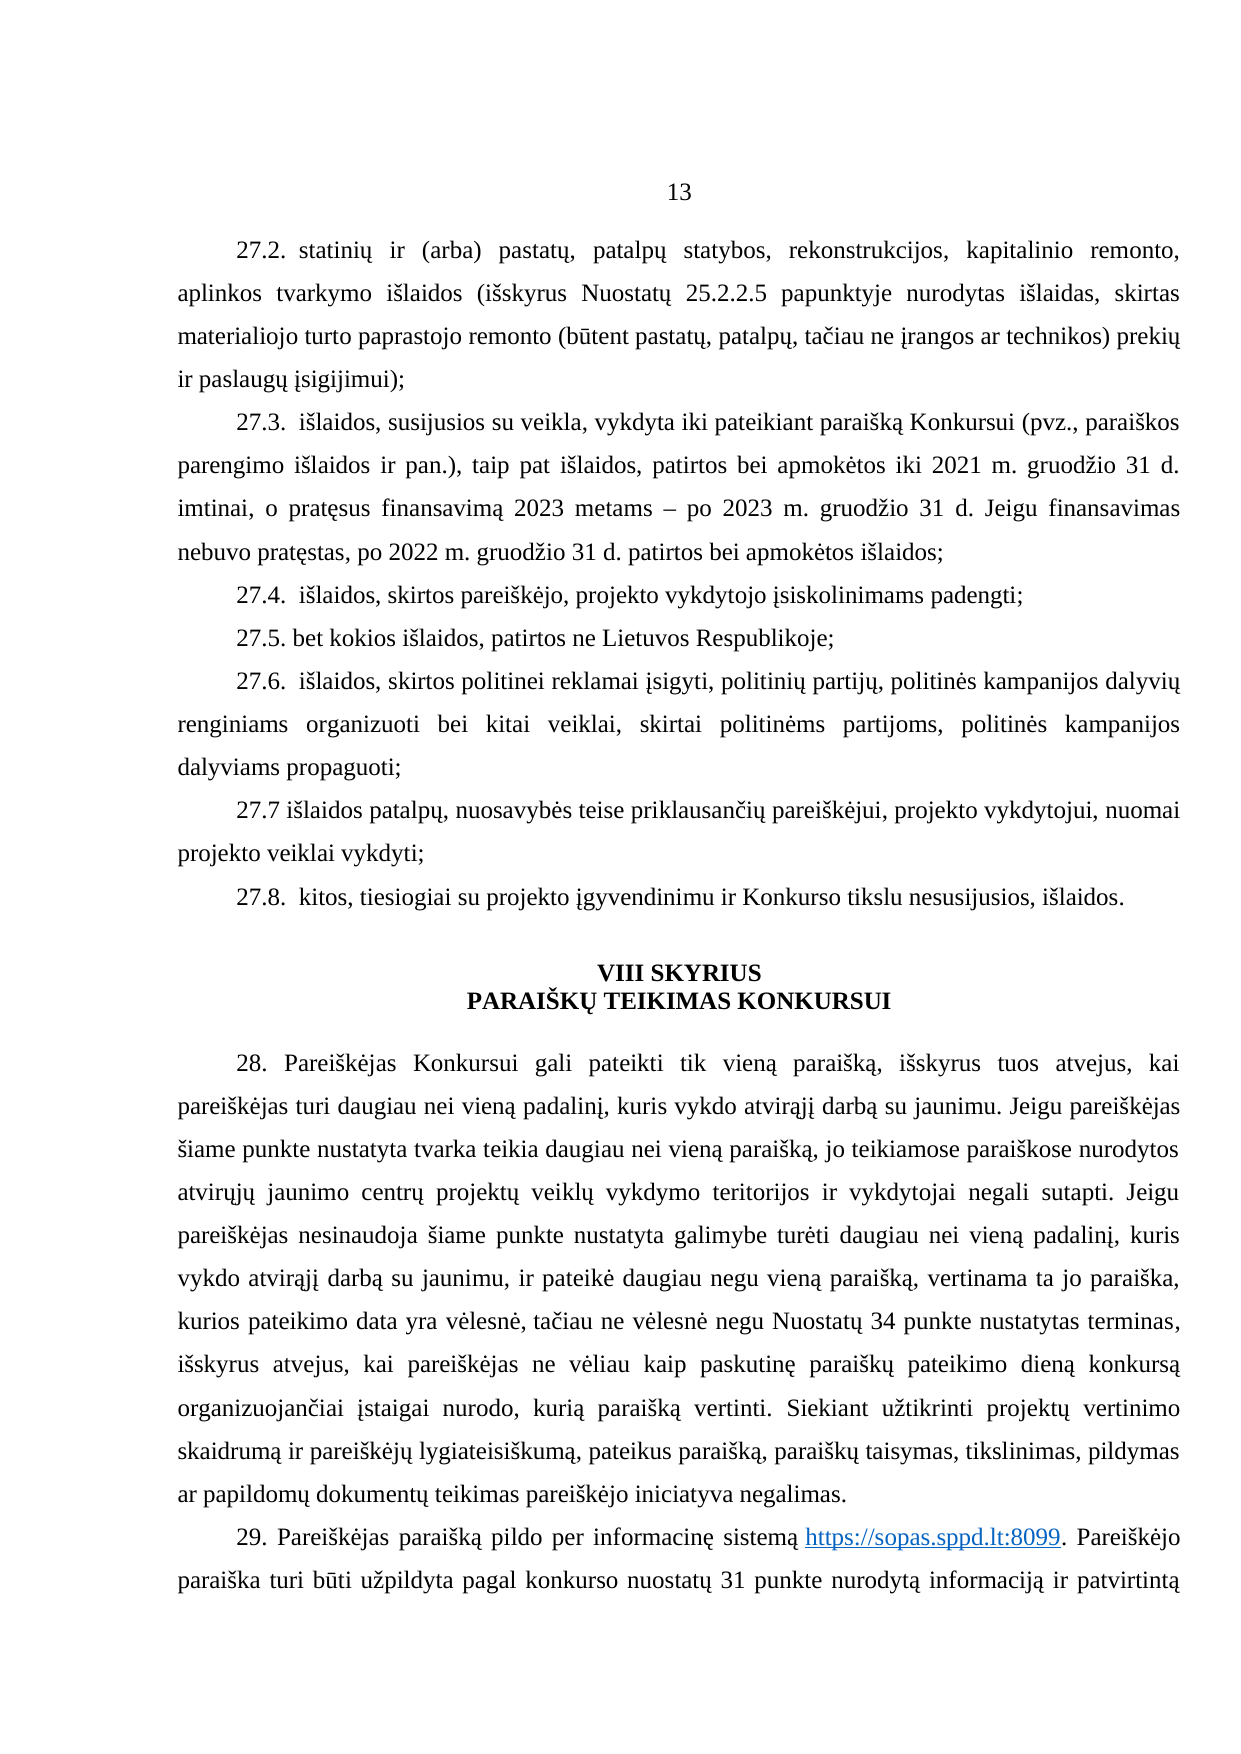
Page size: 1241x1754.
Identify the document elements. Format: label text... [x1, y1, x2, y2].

text 27.4. išlaidos, skirtos pareiškėjo, projekto vykdytojo įsiskolinimams padengti; [177, 580, 1181, 608]
text 28. Pareiškėjas Konkursui gali pateikti tik vieną paraišką, išskyrus tuos atvejus, kai pareiškėjas turi daugiau nei vieną padalinį, kuris vykdo atvirąjį darbą su jaunimu. Jeigu pareiškėjas šiame punkte nustatyta tvarka teikia daugiau nei vieną paraišką, jo teikiamose paraiškose nurodytos atvirųjų jaunimo centrų projektų veiklų vykdymo teritorijos ir vykdytojai negali sutapti. Jeigu pareiškėjas nesinaudoja šiame punkte nustatyta galimybe turėti daugiau nei vieną padalinį, kuris vykdo atvirąjį darbą su jaunimu, ir pateikė daugiau negu vieną paraišką, vertinama ta jo paraiška, kurios pateikimo data yra vėlesnė, tačiau ne vėlesnė negu Nuostatų 34 punkte nustatytas terminas, išskyrus atvejus, kai pareiškėjas ne vėliau kaip paskutinę paraiškų pateikimo dieną konkursą organizuojančiai įstaigai nurodo, kurią paraišką vertinti. Siekiant užtikrinti projektų vertinimo skaidrumą ir pareiškėjų lygiateisiškumą, pateikus paraišką, paraiškų taisymas, tikslinimas, pildymas ar papildomų dokumentų teikimas pareiškėjo iniciatyva negalimas. [177, 1048, 1181, 1508]
text 29. Pareiškėjas paraišką pildo per informacinę sistemą https://sopas.sppd.lt:8099. Pareiškėjo paraiška turi būti užpildyta pagal konkurso nuostatų 31 punkte nurodytą informaciją ir patvirtintą [177, 1522, 1181, 1594]
text 27.7 išlaidos patalpų, nuosavybės teise priklausančių pareiškėjui, projekto vykdytojui, nuomai projekto veiklai vykdyti; [177, 795, 1181, 867]
text VIII SKYRIUS [177, 958, 1181, 986]
text 27.3. išlaidos, susijusios su veikla, vykdyta iki pateikiant paraišką Konkursui (pvz., paraiškos parengimo išlaidos ir pan.), taip pat išlaidos, patirtos bei apmokėtos iki 2021 m. gruodžio 31 d. imtinai, o pratęsus finansavimą 2023 metams – po 2023 m. gruodžio 31 d. Jeigu finansavimas nebuvo pratęstas, po 2022 m. gruodžio 31 d. patirtos bei apmokėtos išlaidos; [177, 407, 1181, 565]
text 27.8. kitos, tiesiogiai su projekto įgyvendinimu ir Konkurso tikslu nesusijusios, išlaidos. [177, 882, 1181, 910]
text 27.5. bet kokios išlaidos, patirtos ne Lietuvos Respublikoje; [177, 623, 1181, 652]
text 27.6. išlaidos, skirtos politinei reklamai įsigyti, politinių partijų, politinės kampanijos dalyvių renginiams organizuoti bei kitai veiklai, skirtai politinėms partijoms, politinės kampanijos dalyviams propaguoti; [177, 666, 1181, 781]
text PARAIŠKŲ TEIKIMAS KONKURSUI [177, 986, 1181, 1015]
text 27.2. statinių ir (arba) pastatų, patalpų statybos, rekonstrukcijos, kapitalinio remonto, aplinkos tvarkymo išlaidos (išskyrus Nuostatų 25.2.2.5 papunktyje nurodytas išlaidas, skirtas materialiojo turto paprastojo remonto (būtent pastatų, patalpų, tačiau ne įrangos ar technikos) prekių ir paslaugų įsigijimui); [177, 235, 1181, 393]
